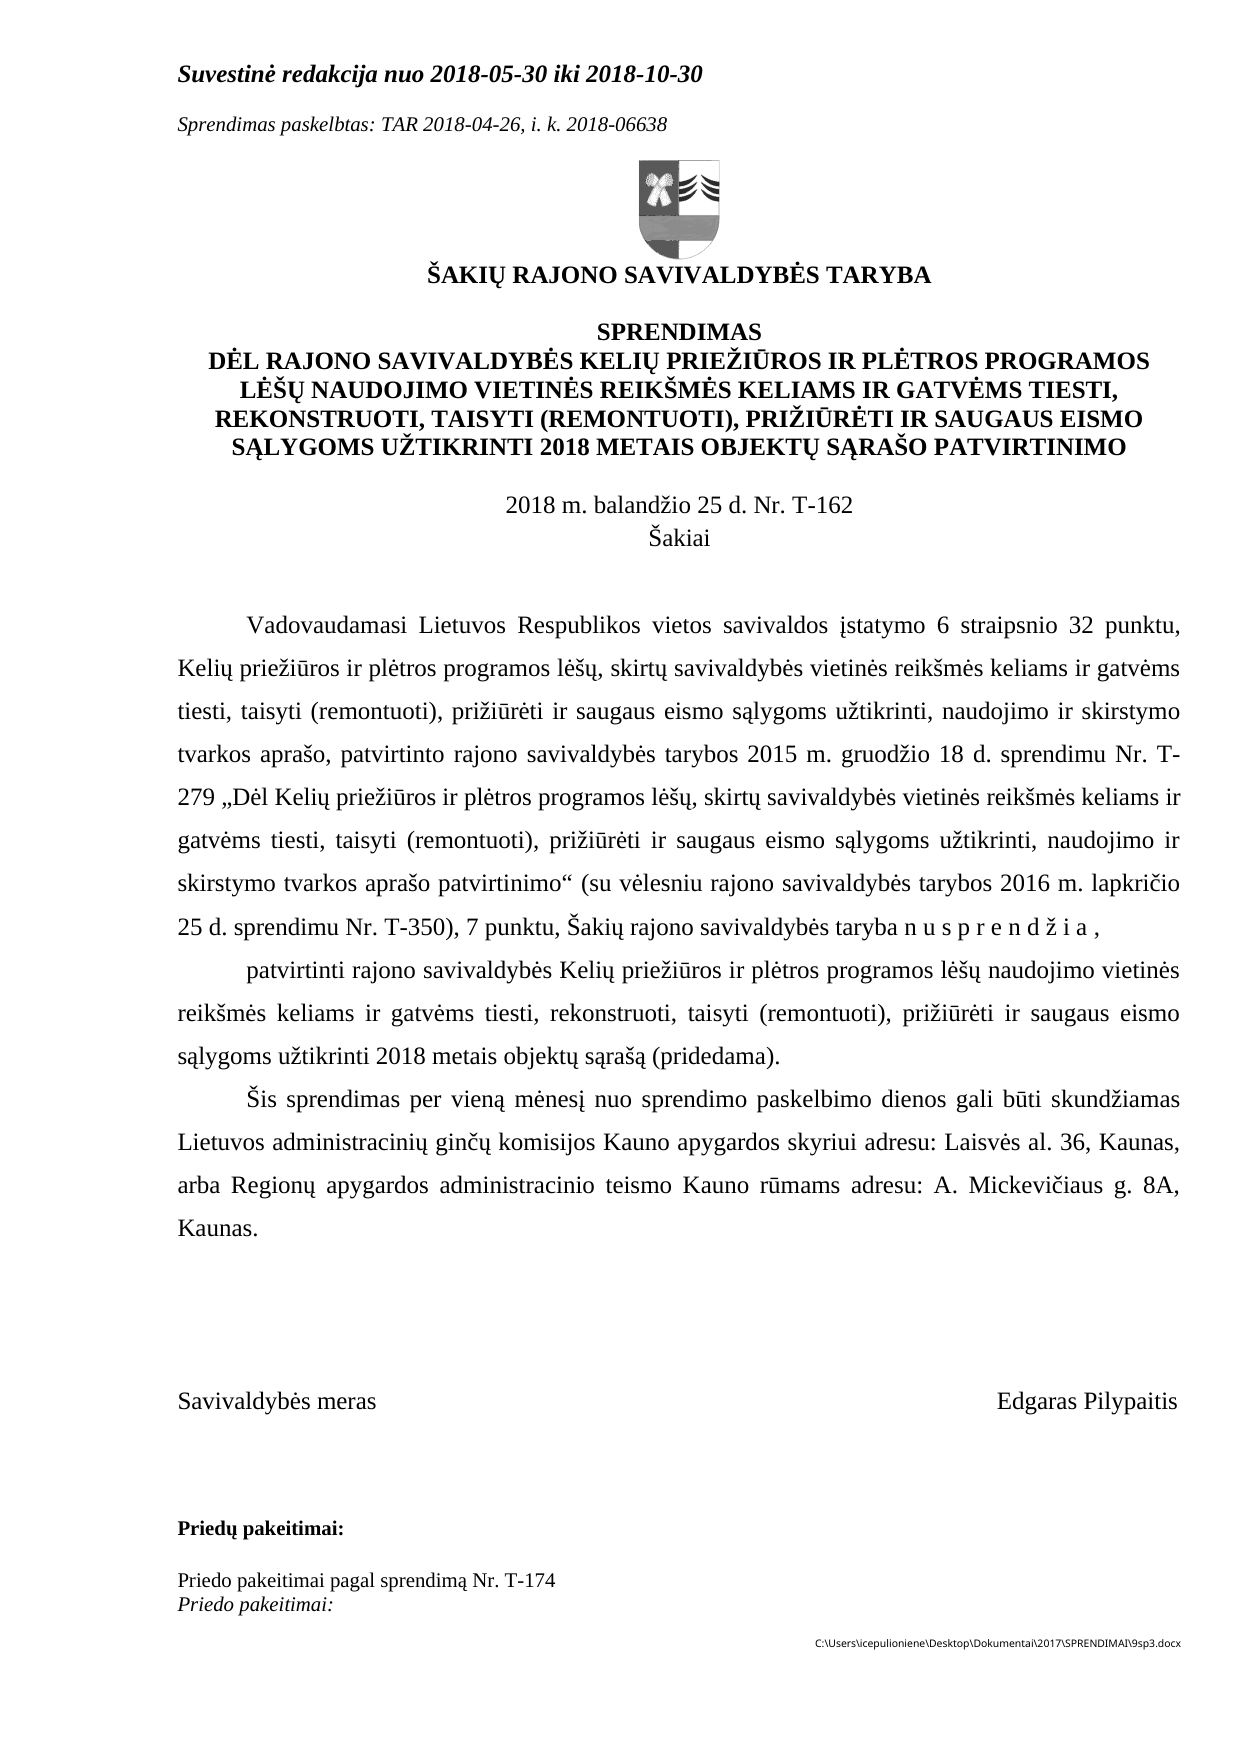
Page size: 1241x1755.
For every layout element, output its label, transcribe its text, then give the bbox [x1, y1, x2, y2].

text Šis sprendimas per vieną mėnesį nuo sprendimo paskelbimo dienos gali būti skundžiamas Lietuvos administracinių ginčų komisijos Kauno apygardos skyriui adresu: Laisvės al. 36, Kaunas, arba Regionų apygardos administracinio teismo Kauno rūmams adresu: A. Mickevičiaus g. 8A, Kaunas. [177, 1084, 1181, 1242]
text 2018 m. balandžio 25 d. Nr. T-162 [177, 490, 1181, 519]
text Sprendimas paskelbtas: TAR 2018-04-26, i. k. 2018-06638 [177, 112, 1181, 136]
text Priedų pakeitimai: [177, 1515, 1181, 1539]
text patvirtinti rajono savivaldybės Kelių priežiūros ir plėtros programos lėšų naudojimo vietinės reikšmės keliams ir gatvėms tiesti, rekonstruoti, taisyti (remontuoti), prižiūrėti ir saugaus eismo sąlygoms užtikrinti 2018 metais objektų sąrašą (pridedama). [177, 955, 1181, 1070]
text DĖL RAJONO SAVIVALDYBĖS kelių priežiūros ir plėtros programos lėšų naudojimo vietinės reikšmės keliams ir gatvėms tiesti, rekonstruoti, taisyti (remontuoti), prižiūrėti ir saugaus eismo sąlygoms užtikrinti 2018 metais objektų sąrašo patvirtinimo [177, 346, 1181, 461]
text Vadovaudamasi Lietuvos Respublikos vietos savivaldos įstatymo 6 straipsnio 32 punktu, Kelių priežiūros ir plėtros programos lėšų, skirtų savivaldybės vietinės reikšmės keliams ir gatvėms tiesti, taisyti (remontuoti), prižiūrėti ir saugaus eismo sąlygoms užtikrinti, naudojimo ir skirstymo tvarkos aprašo, patvirtinto rajono savivaldybės tarybos 2015 m. gruodžio 18 d. sprendimu Nr. T-279 „Dėl Kelių priežiūros ir plėtros programos lėšų, skirtų savivaldybės vietinės reikšmės keliams ir gatvėms tiesti, taisyti (remontuoti), prižiūrėti ir saugaus eismo sąlygoms užtikrinti, naudojimo ir skirstymo tvarkos aprašo patvirtinimo“ (su vėlesniu rajono savivaldybės tarybos 2016 m. lapkričio 25 d. sprendimu Nr. T-350), 7 punktu, Šakių rajono savivaldybės taryba nusprendžia, [177, 610, 1181, 940]
text Savivaldybės meras Edgaras Pilypaitis [177, 1386, 1181, 1415]
text ŠAKIŲ RAJONO SAVIVALDYBĖS TARYBA [177, 260, 1181, 289]
text Priedo pakeitimai pagal sprendimą Nr. T-174 [177, 1568, 1181, 1592]
text SPRENDIMAS [177, 317, 1181, 346]
text Šakiai [177, 523, 1181, 552]
text Suvestinė redakcija nuo 2018-05-30 iki 2018-10-30 [177, 59, 1181, 88]
text Priedo pakeitimai: [177, 1592, 1181, 1616]
